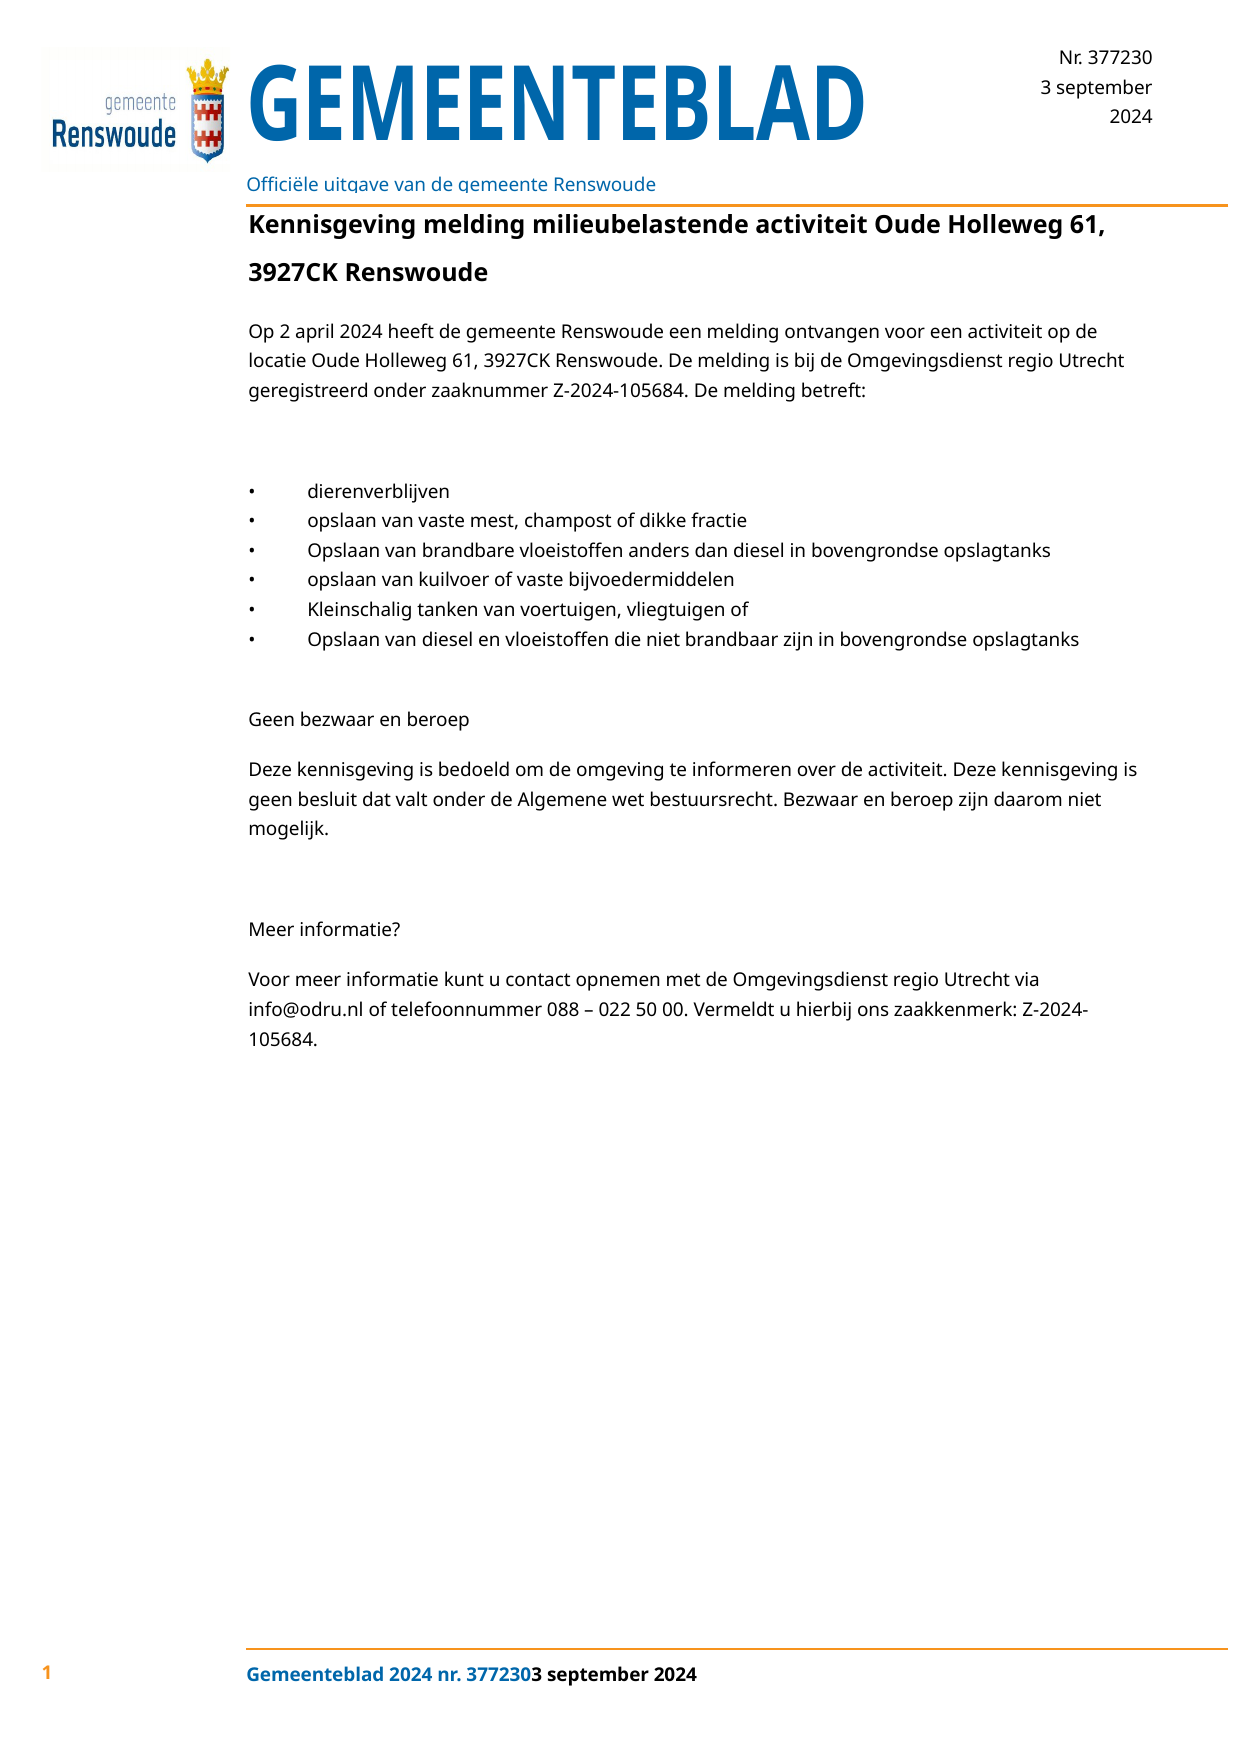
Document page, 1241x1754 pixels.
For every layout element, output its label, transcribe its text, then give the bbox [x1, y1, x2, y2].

list Opslaan van diesel en vloeistoffen die niet brandbaar zijn in bovengrondse opslagtanks [248, 626, 1152, 652]
text Meer informatie? [248, 916, 1152, 942]
list dierenverblijven [248, 478, 1152, 504]
list opslaan van vaste mest, champost of dikke fractie [248, 507, 1152, 533]
list Opslaan van brandbare vloeistoffen anders dan diesel in bovengrondse opslagtanks [248, 537, 1152, 563]
list opslaan van kuilvoer of vaste bijvoedermiddelen [248, 567, 1152, 592]
picture [41, 47, 231, 172]
text Deze kennisgeving is bedoeld om de omgeving te informeren over de activiteit. Deze kennisgeving is geen besluit dat valt onder de Algemene wet bestuursrecht. Bezwaar en beroep zijn daarom niet mogelijk. [248, 756, 1152, 841]
text Geen bezwaar en beroep [248, 706, 1152, 732]
text Kennisgeving melding milieubelastende activiteit Oude Holleweg 61, 3927CK Renswoude [248, 207, 1152, 288]
text Voor meer informatie kunt u contact opnemen met de Omgevingsdienst regio Utrecht via info@odru.nl of telefoonnummer 088 – 022 50 00. Vermeldt u hierbij ons zaakkenmerk: Z-2024-105684. [248, 967, 1152, 1052]
text Op 2 april 2024 heeft de gemeente Renswoude een melding ontvangen voor een activiteit op de locatie Oude Holleweg 61, 3927CK Renswoude. De melding is bij de Omgevingsdienst regio Utrecht geregistreerd onder zaaknummer Z-2024-105684. De melding betreft: [248, 318, 1152, 403]
list Kleinschalig tanken van voertuigen, vliegtuigen of [248, 596, 1152, 622]
